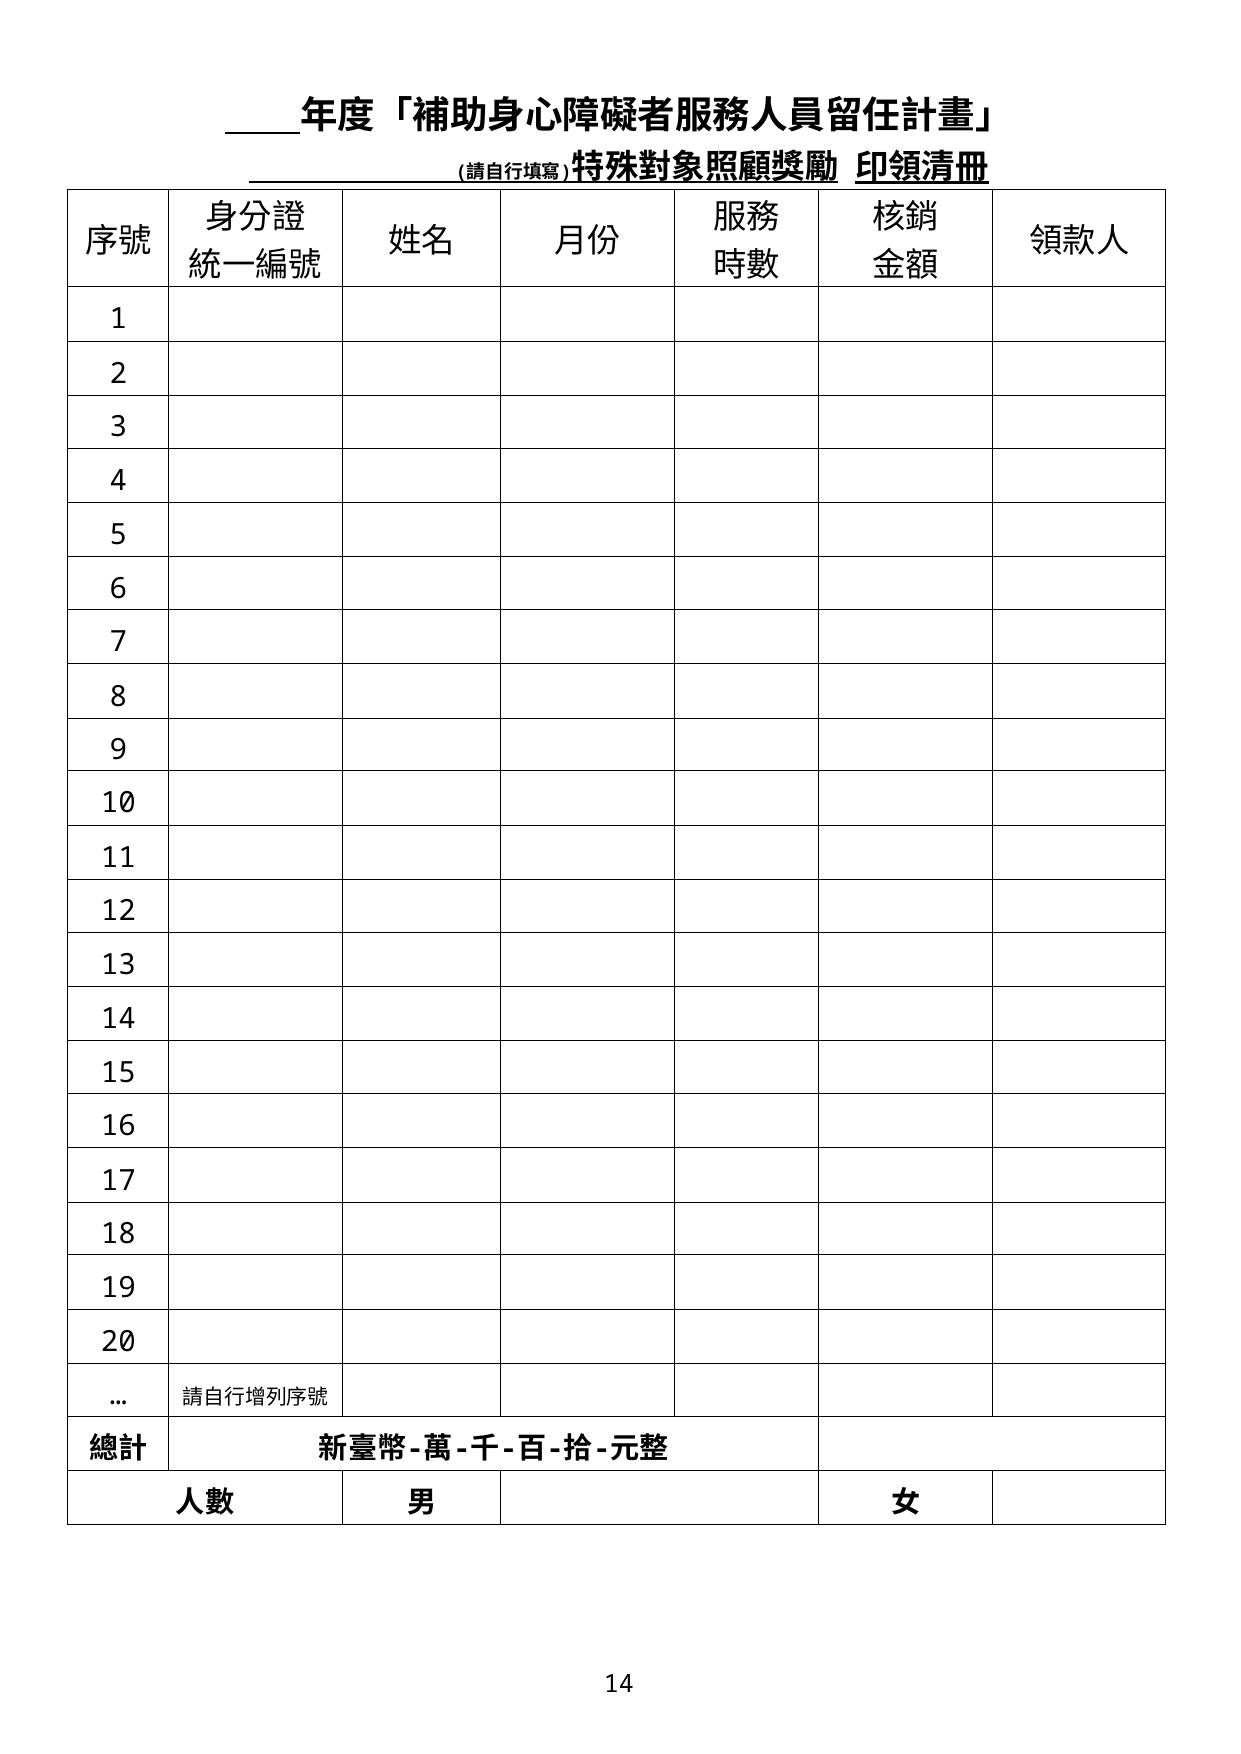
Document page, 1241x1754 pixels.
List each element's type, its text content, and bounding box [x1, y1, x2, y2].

table_cell [993, 610, 1165, 663]
table_cell [675, 1255, 818, 1309]
table_cell [675, 1148, 818, 1202]
table_cell [819, 503, 992, 556]
table_cell [675, 1094, 818, 1147]
table_cell [343, 664, 500, 718]
table_cell [819, 880, 992, 932]
table_cell 5 [68, 503, 168, 556]
table_cell 男 [343, 1471, 500, 1524]
table_cell 7 [68, 610, 168, 663]
table_cell [343, 1148, 500, 1202]
table_cell [343, 1255, 500, 1309]
table_cell [501, 610, 674, 663]
table_cell 請自行增列序號 [169, 1364, 342, 1416]
table_cell [993, 1310, 1165, 1363]
table_cell [501, 1310, 674, 1363]
table_cell [993, 987, 1165, 1040]
table_cell [675, 610, 818, 663]
table_cell [343, 826, 500, 879]
table_cell [169, 826, 342, 879]
table_cell [675, 719, 818, 770]
table_cell 18 [68, 1203, 168, 1254]
table_cell [343, 1041, 500, 1093]
table_cell [675, 1041, 818, 1093]
table_cell [169, 664, 342, 718]
table_cell [675, 342, 818, 395]
table_cell [501, 880, 674, 932]
table_cell [343, 771, 500, 824]
table_cell [169, 1041, 342, 1093]
table_cell [169, 503, 342, 556]
table_cell [501, 287, 674, 341]
table_header 服務 時數 [675, 190, 818, 286]
table_cell [343, 1094, 500, 1147]
table_cell [343, 557, 500, 609]
table_cell [343, 342, 500, 395]
table_cell [169, 1148, 342, 1202]
table_cell [993, 557, 1165, 609]
table_cell [501, 933, 674, 986]
table_cell [675, 987, 818, 1040]
table_cell [343, 933, 500, 986]
table_cell 8 [68, 664, 168, 718]
table_cell [819, 396, 992, 447]
table_cell … [68, 1364, 168, 1416]
table_cell [675, 449, 818, 502]
table_cell [675, 287, 818, 341]
table_cell [343, 880, 500, 932]
table_header 姓名 [343, 190, 500, 286]
table_cell 女 [819, 1471, 992, 1524]
table_cell [343, 396, 500, 447]
table_cell [501, 396, 674, 447]
table_cell [343, 449, 500, 502]
table_cell [343, 503, 500, 556]
table_cell [819, 987, 992, 1040]
table_cell 19 [68, 1255, 168, 1309]
table_cell 總計 [68, 1417, 168, 1470]
table_cell 新臺幣-萬-千-百-拾-元整 [169, 1417, 818, 1470]
table_cell [819, 1417, 1165, 1470]
table_cell [675, 664, 818, 718]
text (請自行填寫)特殊對象照顧獎勵 印領清冊 [115, 139, 1122, 189]
table_cell 2 [68, 342, 168, 395]
table_cell [501, 1471, 818, 1524]
table_cell [169, 287, 342, 341]
table_cell [501, 826, 674, 879]
table_cell [993, 1148, 1165, 1202]
table_cell [169, 1094, 342, 1147]
table_cell [993, 1203, 1165, 1254]
table_header 領款人 [993, 190, 1165, 286]
table_cell [169, 719, 342, 770]
table_cell 11 [68, 826, 168, 879]
table_cell [819, 449, 992, 502]
table_cell [675, 503, 818, 556]
table_cell [993, 1094, 1165, 1147]
table_cell [993, 449, 1165, 502]
table_cell [501, 1255, 674, 1309]
table_cell [501, 664, 674, 718]
table_cell [343, 1310, 500, 1363]
table_cell [343, 1364, 500, 1416]
table_cell 人數 [68, 1471, 342, 1524]
table_cell [501, 771, 674, 824]
table_header 月份 [501, 190, 674, 286]
table_cell [169, 1203, 342, 1254]
table_cell [993, 719, 1165, 770]
table_cell [819, 771, 992, 824]
table_cell [169, 610, 342, 663]
table_cell [501, 987, 674, 1040]
table_cell 12 [68, 880, 168, 932]
table_cell [343, 719, 500, 770]
table_cell [501, 1041, 674, 1093]
table_cell [993, 1364, 1165, 1416]
table_cell 15 [68, 1041, 168, 1093]
table_cell [169, 449, 342, 502]
table_cell [819, 933, 992, 986]
table_cell [675, 396, 818, 447]
table_header 序號 [68, 190, 168, 286]
table_cell [169, 771, 342, 824]
table_cell [993, 1041, 1165, 1093]
table_cell [675, 771, 818, 824]
table_cell [993, 287, 1165, 341]
table_cell [501, 342, 674, 395]
table_cell 16 [68, 1094, 168, 1147]
table_cell [169, 557, 342, 609]
table_cell [819, 1255, 992, 1309]
table_cell [501, 557, 674, 609]
table_cell [169, 396, 342, 447]
table_cell [993, 342, 1165, 395]
table_cell [819, 342, 992, 395]
table_cell 17 [68, 1148, 168, 1202]
table_cell [501, 719, 674, 770]
table_cell [501, 1203, 674, 1254]
table_cell [501, 1148, 674, 1202]
text 年度「補助身心障礙者服務人員留任計畫」 [115, 89, 1122, 139]
table_cell [343, 610, 500, 663]
table_cell [675, 826, 818, 879]
table_cell [675, 933, 818, 986]
table_cell 3 [68, 396, 168, 447]
table_cell [169, 987, 342, 1040]
table_cell 14 [68, 987, 168, 1040]
table_cell [819, 719, 992, 770]
table_cell [993, 503, 1165, 556]
table_cell [169, 880, 342, 932]
table_header 身分證 統一編號 [169, 190, 342, 286]
table_cell [501, 1094, 674, 1147]
table_cell [675, 1364, 818, 1416]
table_cell [169, 342, 342, 395]
table_cell [819, 1041, 992, 1093]
table_cell [993, 826, 1165, 879]
table_cell [993, 396, 1165, 447]
table_cell [993, 1471, 1165, 1524]
table_cell [993, 664, 1165, 718]
table_cell [819, 557, 992, 609]
table_cell [675, 1310, 818, 1363]
table_cell [819, 1094, 992, 1147]
table_cell [343, 1203, 500, 1254]
table_cell [169, 933, 342, 986]
table_cell 6 [68, 557, 168, 609]
table_cell [993, 880, 1165, 932]
table_cell 1 [68, 287, 168, 341]
table_header 核銷 金額 [819, 190, 992, 286]
table_cell 10 [68, 771, 168, 824]
table_cell 4 [68, 449, 168, 502]
table_cell 9 [68, 719, 168, 770]
table_cell [675, 1203, 818, 1254]
table_cell [501, 449, 674, 502]
table_cell [819, 1310, 992, 1363]
table_cell [993, 771, 1165, 824]
table_cell [675, 557, 818, 609]
table_cell 20 [68, 1310, 168, 1363]
table_cell [169, 1255, 342, 1309]
table_cell [993, 1255, 1165, 1309]
table_cell [819, 610, 992, 663]
table_cell [501, 503, 674, 556]
table_cell [993, 933, 1165, 986]
table_cell [169, 1310, 342, 1363]
table_cell [343, 287, 500, 341]
table_cell [819, 1203, 992, 1254]
table_cell [819, 664, 992, 718]
table_cell [819, 1364, 992, 1416]
table_cell [819, 826, 992, 879]
table_cell [501, 1364, 674, 1416]
table_cell [819, 1148, 992, 1202]
table_cell 13 [68, 933, 168, 986]
table_cell [675, 880, 818, 932]
table_cell [343, 987, 500, 1040]
table_cell [819, 287, 992, 341]
